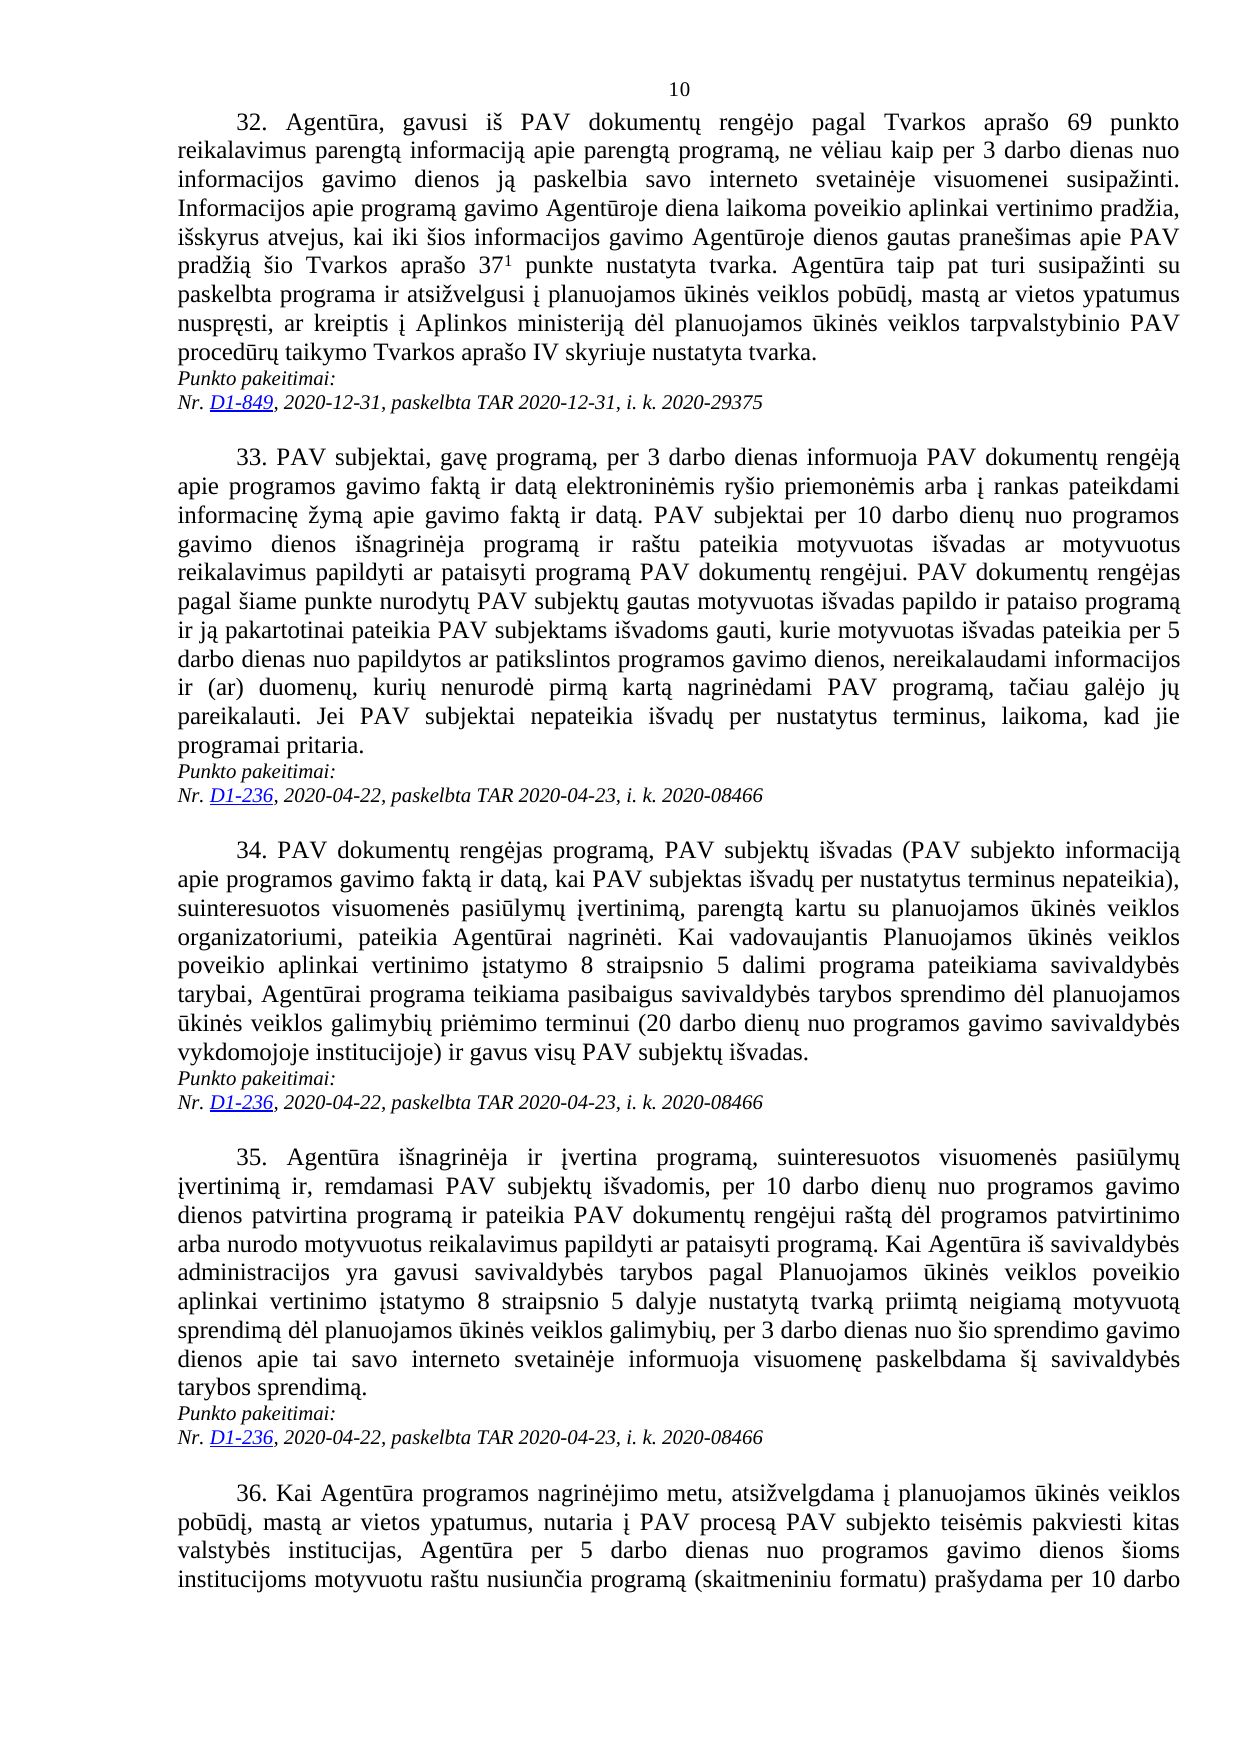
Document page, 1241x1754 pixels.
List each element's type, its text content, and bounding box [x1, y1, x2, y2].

text 36. Kai Agentūra programos nagrinėjimo metu, atsižvelgdama į planuojamos ūkinės veiklos pobūdį, mastą ar vietos ypatumus, nutaria į PAV procesą PAV subjekto teisėmis pakviesti kitas valstybės institucijas, Agentūra per 5 darbo dienas nuo programos gavimo dienos šioms institucijoms motyvuotu raštu nusiunčia programą (skaitmeniniu formatu) prašydama per 10 darbo [177, 1478, 1181, 1593]
text 32. Agentūra, gavusi iš PAV dokumentų rengėjo pagal Tvarkos aprašo 69 punkto reikalavimus parengtą informaciją apie parengtą programą, ne vėliau kaip per 3 darbo dienas nuo informacijos gavimo dienos ją paskelbia savo interneto svetainėje visuomenei susipažinti. Informacijos apie programą gavimo Agentūroje diena laikoma poveikio aplinkai vertinimo pradžia, išskyrus atvejus, kai iki šios informacijos gavimo Agentūroje dienos gautas pranešimas apie PAV pradžią šio Tvarkos aprašo 371 punkte nustatyta tvarka. Agentūra taip pat turi susipažinti su paskelbta programa ir atsižvelgusi į planuojamos ūkinės veiklos pobūdį, mastą ar vietos ypatumus nuspręsti, ar kreiptis į Aplinkos ministeriją dėl planuojamos ūkinės veiklos tarpvalstybinio PAV procedūrų taikymo Tvarkos aprašo IV skyriuje nustatyta tvarka. [177, 107, 1181, 366]
text Nr. D1-236, 2020-04-22, paskelbta TAR 2020-04-23, i. k. 2020-08466 [177, 1090, 1181, 1114]
text 35. Agentūra išnagrinėja ir įvertina programą, suinteresuotos visuomenės pasiūlymų įvertinimą ir, remdamasi PAV subjektų išvadomis, per 10 darbo dienų nuo programos gavimo dienos patvirtina programą ir pateikia PAV dokumentų rengėjui raštą dėl programos patvirtinimo arba nurodo motyvuotus reikalavimus papildyti ar pataisyti programą. Kai Agentūra iš savivaldybės administracijos yra gavusi savivaldybės tarybos pagal Planuojamos ūkinės veiklos poveikio aplinkai vertinimo įstatymo 8 straipsnio 5 dalyje nustatytą tvarką priimtą neigiamą motyvuotą sprendimą dėl planuojamos ūkinės veiklos galimybių, per 3 darbo dienas nuo šio sprendimo gavimo dienos apie tai savo interneto svetainėje informuoja visuomenę paskelbdama šį savivaldybės tarybos sprendimą. [177, 1142, 1181, 1401]
text 33. PAV subjektai, gavę programą, per 3 darbo dienas informuoja PAV dokumentų rengėją apie programos gavimo faktą ir datą elektroninėmis ryšio priemonėmis arba į rankas pateikdami informacinę žymą apie gavimo faktą ir datą. PAV subjektai per 10 darbo dienų nuo programos gavimo dienos išnagrinėja programą ir raštu pateikia motyvuotas išvadas ar motyvuotus reikalavimus papildyti ar pataisyti programą PAV dokumentų rengėjui. PAV dokumentų rengėjas pagal šiame punkte nurodytų PAV subjektų gautas motyvuotas išvadas papildo ir pataiso programą ir ją pakartotinai pateikia PAV subjektams išvadoms gauti, kurie motyvuotas išvadas pateikia per 5 darbo dienas nuo papildytos ar patikslintos programos gavimo dienos, nereikalaudami informacijos ir (ar) duomenų, kurių nenurodė pirmą kartą nagrinėdami PAV programą, tačiau galėjo jų pareikalauti. Jei PAV subjektai nepateikia išvadų per nustatytus terminus, laikoma, kad jie programai pritaria. [177, 442, 1181, 759]
text Punkto pakeitimai: [177, 1401, 1181, 1425]
text Punkto pakeitimai: [177, 1066, 1181, 1090]
text 34. PAV dokumentų rengėjas programą, PAV subjektų išvadas (PAV subjekto informaciją apie programos gavimo faktą ir datą, kai PAV subjektas išvadų per nustatytus terminus nepateikia), suinteresuotos visuomenės pasiūlymų įvertinimą, parengtą kartu su planuojamos ūkinės veiklos organizatoriumi, pateikia Agentūrai nagrinėti. Kai vadovaujantis Planuojamos ūkinės veiklos poveikio aplinkai vertinimo įstatymo 8 straipsnio 5 dalimi programa pateikiama savivaldybės tarybai, Agentūrai programa teikiama pasibaigus savivaldybės tarybos sprendimo dėl planuojamos ūkinės veiklos galimybių priėmimo terminui (20 darbo dienų nuo programos gavimo savivaldybės vykdomojoje institucijoje) ir gavus visų PAV subjektų išvadas. [177, 836, 1181, 1066]
text Punkto pakeitimai: [177, 366, 1181, 390]
text Nr. D1-236, 2020-04-22, paskelbta TAR 2020-04-23, i. k. 2020-08466 [177, 1425, 1181, 1449]
text Nr. D1-849, 2020-12-31, paskelbta TAR 2020-12-31, i. k. 2020-29375 [177, 390, 1181, 414]
text Punkto pakeitimai: [177, 759, 1181, 783]
text Nr. D1-236, 2020-04-22, paskelbta TAR 2020-04-23, i. k. 2020-08466 [177, 783, 1181, 807]
